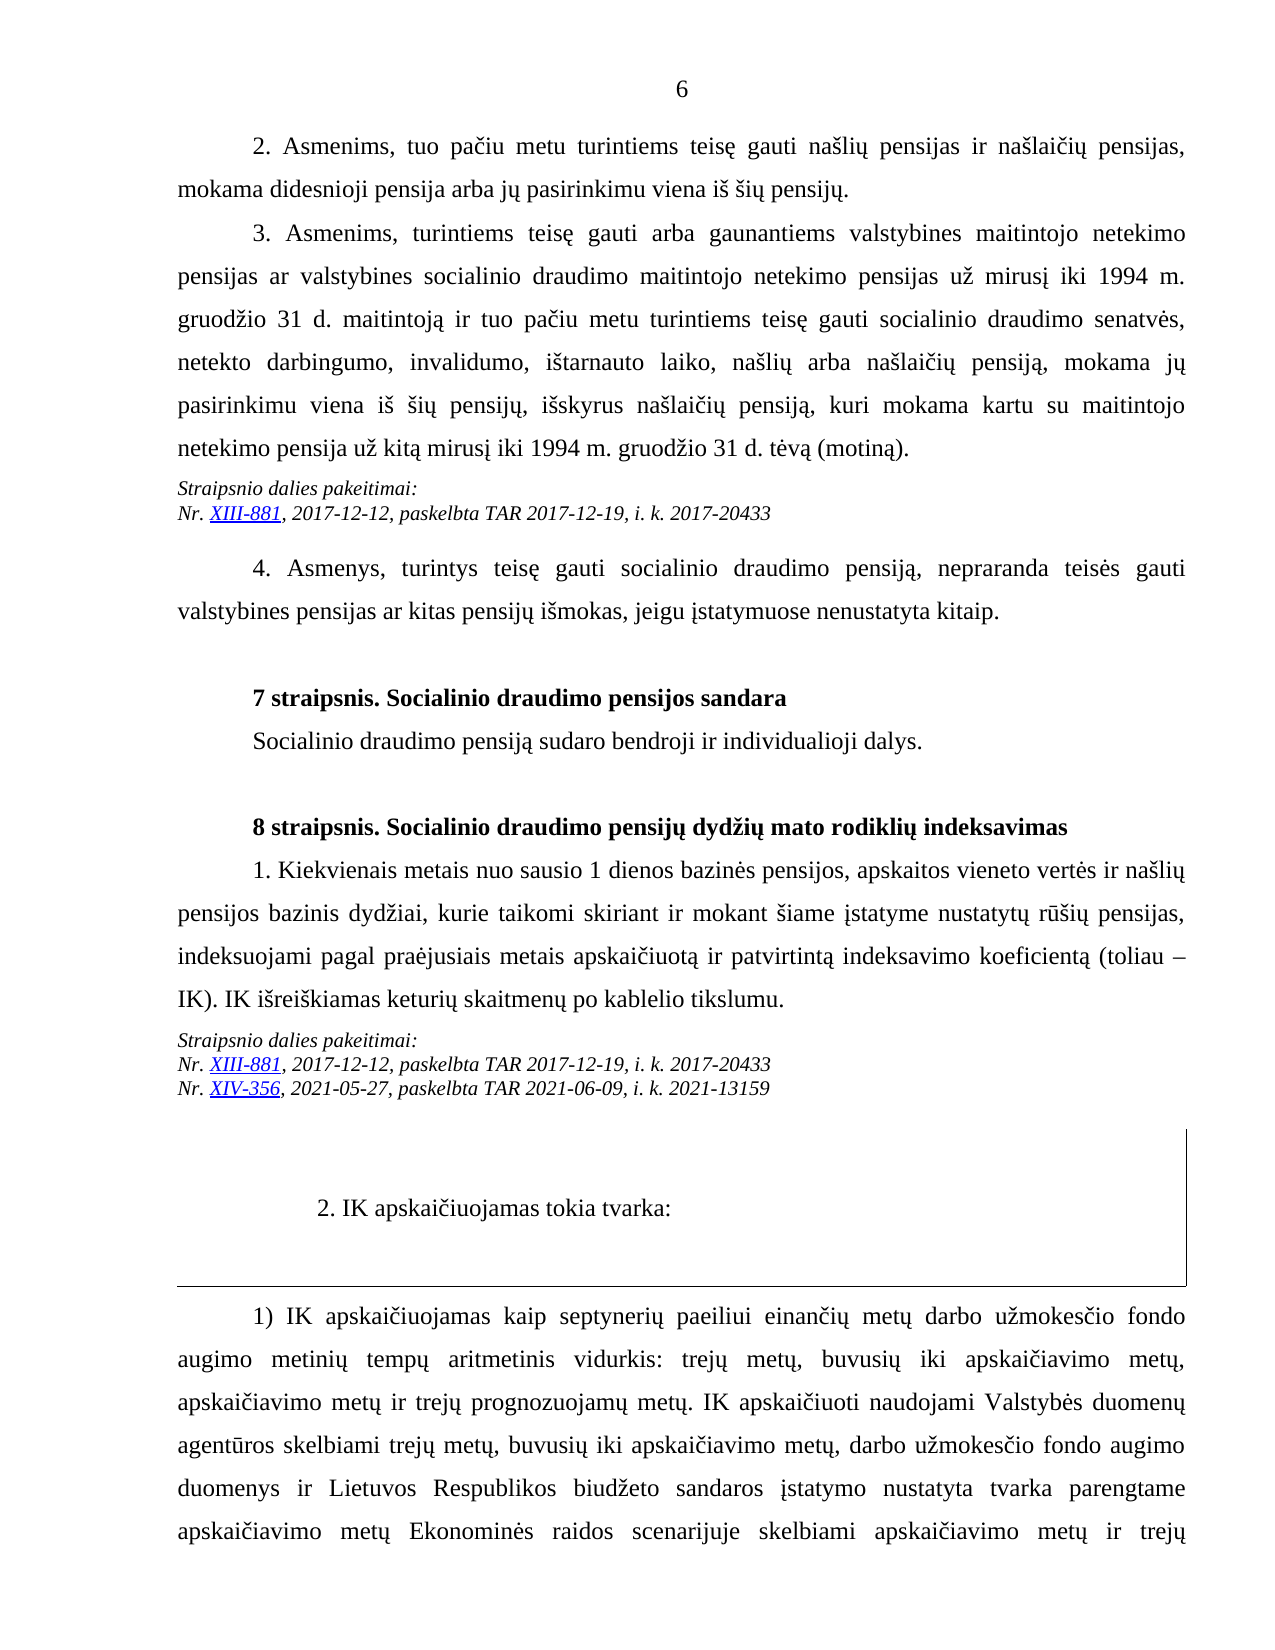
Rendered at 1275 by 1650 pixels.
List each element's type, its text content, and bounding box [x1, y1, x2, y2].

text 2. Asmenims, tuo pačiu metu turintiems teisę gauti našlių pensijas ir našlaičių pensijas, mokama didesnioji pensija arba jų pasirinkimu viena iš šių pensijų. [177, 131, 1186, 203]
text 1) IK apskaičiuojamas kaip septynerių paeiliui einančių metų darbo užmokesčio fondo augimo metinių tempų aritmetinis vidurkis: trejų metų, buvusių iki apskaičiavimo metų, apskaičiavimo metų ir trejų prognozuojamų metų. IK apskaičiuoti naudojami Valstybės duomenų agentūros skelbiami trejų metų, buvusių iki apskaičiavimo metų, darbo užmokesčio fondo augimo duomenys ir Lietuvos Respublikos biudžeto sandaros įstatymo nustatyta tvarka parengtame apskaičiavimo metų Ekonominės raidos scenarijuje skelbiami apskaičiavimo metų ir trejų [177, 1301, 1186, 1545]
text Straipsnio dalies pakeitimai: [177, 476, 1186, 500]
text Nr. XIII-881, 2017-12-12, paskelbta TAR 2017-12-19, i. k. 2017-20433 [177, 500, 1186, 524]
text Nr. XIV-356, 2021-05-27, paskelbta TAR 2021-06-09, i. k. 2021-13159 [177, 1076, 1186, 1100]
text 1. Kiekvienais metais nuo sausio 1 dienos bazinės pensijos, apskaitos vieneto vertės ir našlių pensijos bazinis dydžiai, kurie taikomi skiriant ir mokant šiame įstatyme nustatytų rūšių pensijas, indeksuojami pagal praėjusiais metais apskaičiuotą ir patvirtintą indeksavimo koeficientą (toliau – IK). IK išreiškiamas keturių skaitmenų po kablelio tikslumu. [177, 855, 1186, 1013]
text 7 straipsnis. Socialinio draudimo pensijos sandara [177, 683, 1186, 711]
text 3. Asmenims, turintiems teisę gauti arba gaunantiems valstybines maitintojo netekimo pensijas ar valstybines socialinio draudimo maitintojo netekimo pensijas už mirusį iki 1994 m. gruodžio 31 d. maitintoją ir tuo pačiu metu turintiems teisę gauti socialinio draudimo senatvės, netekto darbingumo, invalidumo, ištarnauto laiko, našlių arba našlaičių pensiją, mokama jų pasirinkimu viena iš šių pensijų, išskyrus našlaičių pensiją, kuri mokama kartu su maitintojo netekimo pensija už kitą mirusį iki 1994 m. gruodžio 31 d. tėvą (motiną). [177, 218, 1186, 462]
text 8 straipsnis. Socialinio draudimo pensijų dydžių mato rodiklių indeksavimas [177, 812, 1186, 841]
text 2. IK apskaičiuojamas tokia tvarka: [177, 1128, 1186, 1286]
text Straipsnio dalies pakeitimai: [177, 1028, 1186, 1052]
text Socialinio draudimo pensiją sudaro bendroji ir individualioji dalys. [177, 726, 1186, 754]
text Nr. XIII-881, 2017-12-12, paskelbta TAR 2017-12-19, i. k. 2017-20433 [177, 1052, 1186, 1076]
text 4. Asmenys, turintys teisę gauti socialinio draudimo pensiją, nepraranda teisės gauti valstybines pensijas ar kitas pensijų išmokas, jeigu įstatymuose nenustatyta kitaip. [177, 553, 1186, 625]
